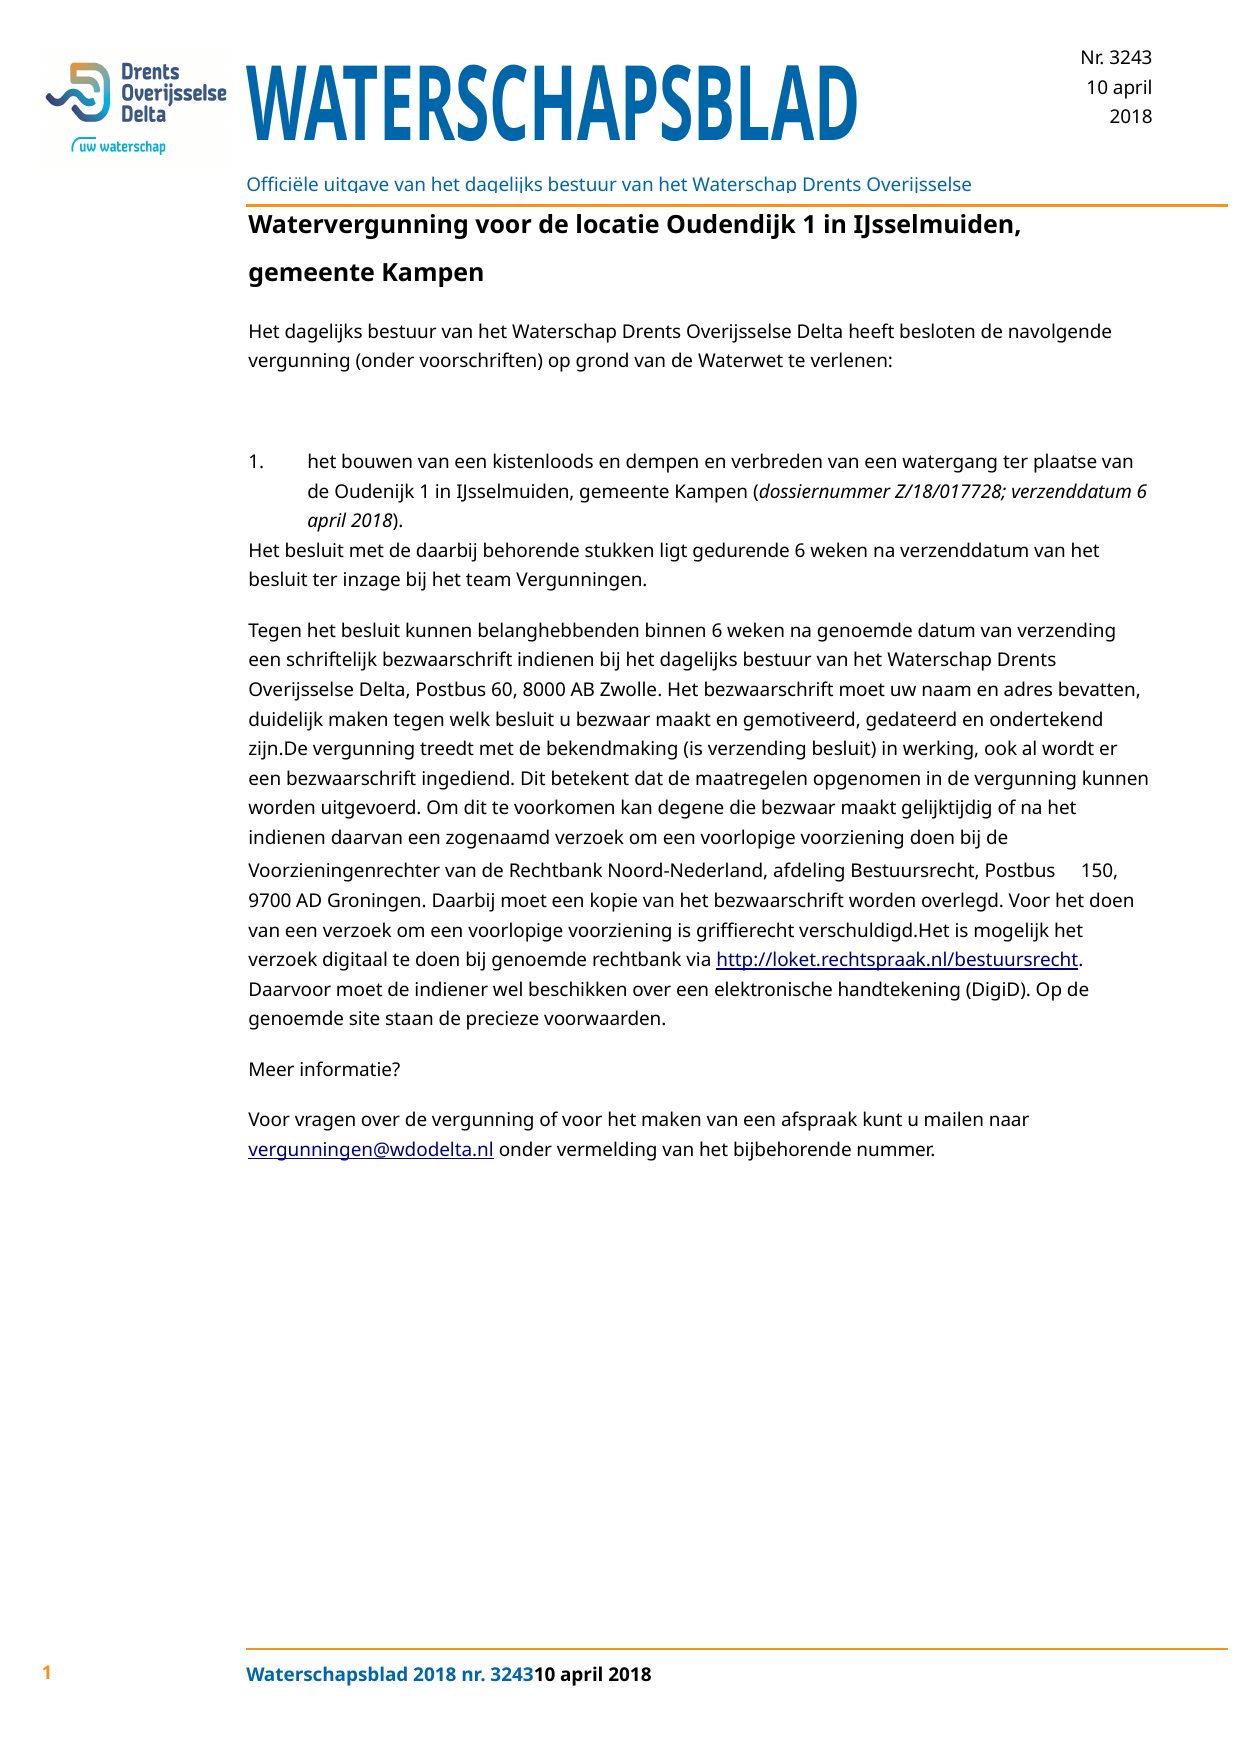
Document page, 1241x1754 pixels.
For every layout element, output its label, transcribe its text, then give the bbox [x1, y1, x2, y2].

picture [41, 47, 231, 172]
text Meer informatie? [248, 1056, 1152, 1082]
text Voor vragen over de vergunning of voor het maken van een afspraak kunt u mailen naar vergunningen@wdodelta.nl onder vermelding van het bijbehorende nummer. [248, 1106, 1152, 1162]
text Watervergunning voor de locatie Oudendijk 1 in IJsselmuiden, gemeente Kampen [248, 207, 1152, 288]
text Het besluit met de daarbij behorende stukken ligt gedurende 6 weken na verzenddatum van het besluit ter inzage bij het team Vergunningen. [248, 537, 1152, 592]
list het bouwen van een kistenloods en dempen en verbreden van een watergang ter plaatse van de Oudenijk 1 in IJsselmuiden, gemeente Kampen (dossiernummer Z/18/017728; verzenddatum 6 april 2018). [248, 448, 1152, 533]
text Tegen het besluit kunnen belanghebbenden binnen 6 weken na genoemde datum van verzending een schriftelijk bezwaarschrift indienen bij het dagelijks bestuur van het Waterschap Drents Overijsselse Delta, Postbus 60, 8000 AB Zwolle. Het bezwaarschrift moet uw naam en adres bevatten, duidelijk maken tegen welk besluit u bezwaar maakt en gemotiveerd, gedateerd en ondertekend zijn.De vergunning treedt met de bekendmaking (is verzending besluit) in werking, ook al wordt er een bezwaarschrift ingediend. Dit betekent dat de maatregelen opgenomen in de vergunning kunnen worden uitgevoerd. Om dit te voorkomen kan degene die bezwaar maakt gelijktijdig of na het indienen daarvan een zogenaamd verzoek om een voorlopige voorziening doen bij de Voorzieningenrechter van de Rechtbank Noord-Nederland, afdeling Bestuursrecht, Postbus 150, 9700 AD Groningen. Daarbij moet een kopie van het bezwaarschrift worden overlegd. Voor het doen van een verzoek om een voorlopige voorziening is griffierecht verschuldigd.Het is mogelijk het verzoek digitaal te doen bij genoemde rechtbank via http://loket.rechtspraak.nl/bestuursrecht. Daarvoor moet de indiener wel beschikken over een elektronische handtekening (DigiD). Op de genoemde site staan de precieze voorwaarden. [248, 617, 1152, 1031]
text Het dagelijks bestuur van het Waterschap Drents Overijsselse Delta heeft besloten de navolgende vergunning (onder voorschriften) op grond van de Waterwet te verlenen: [248, 318, 1152, 373]
